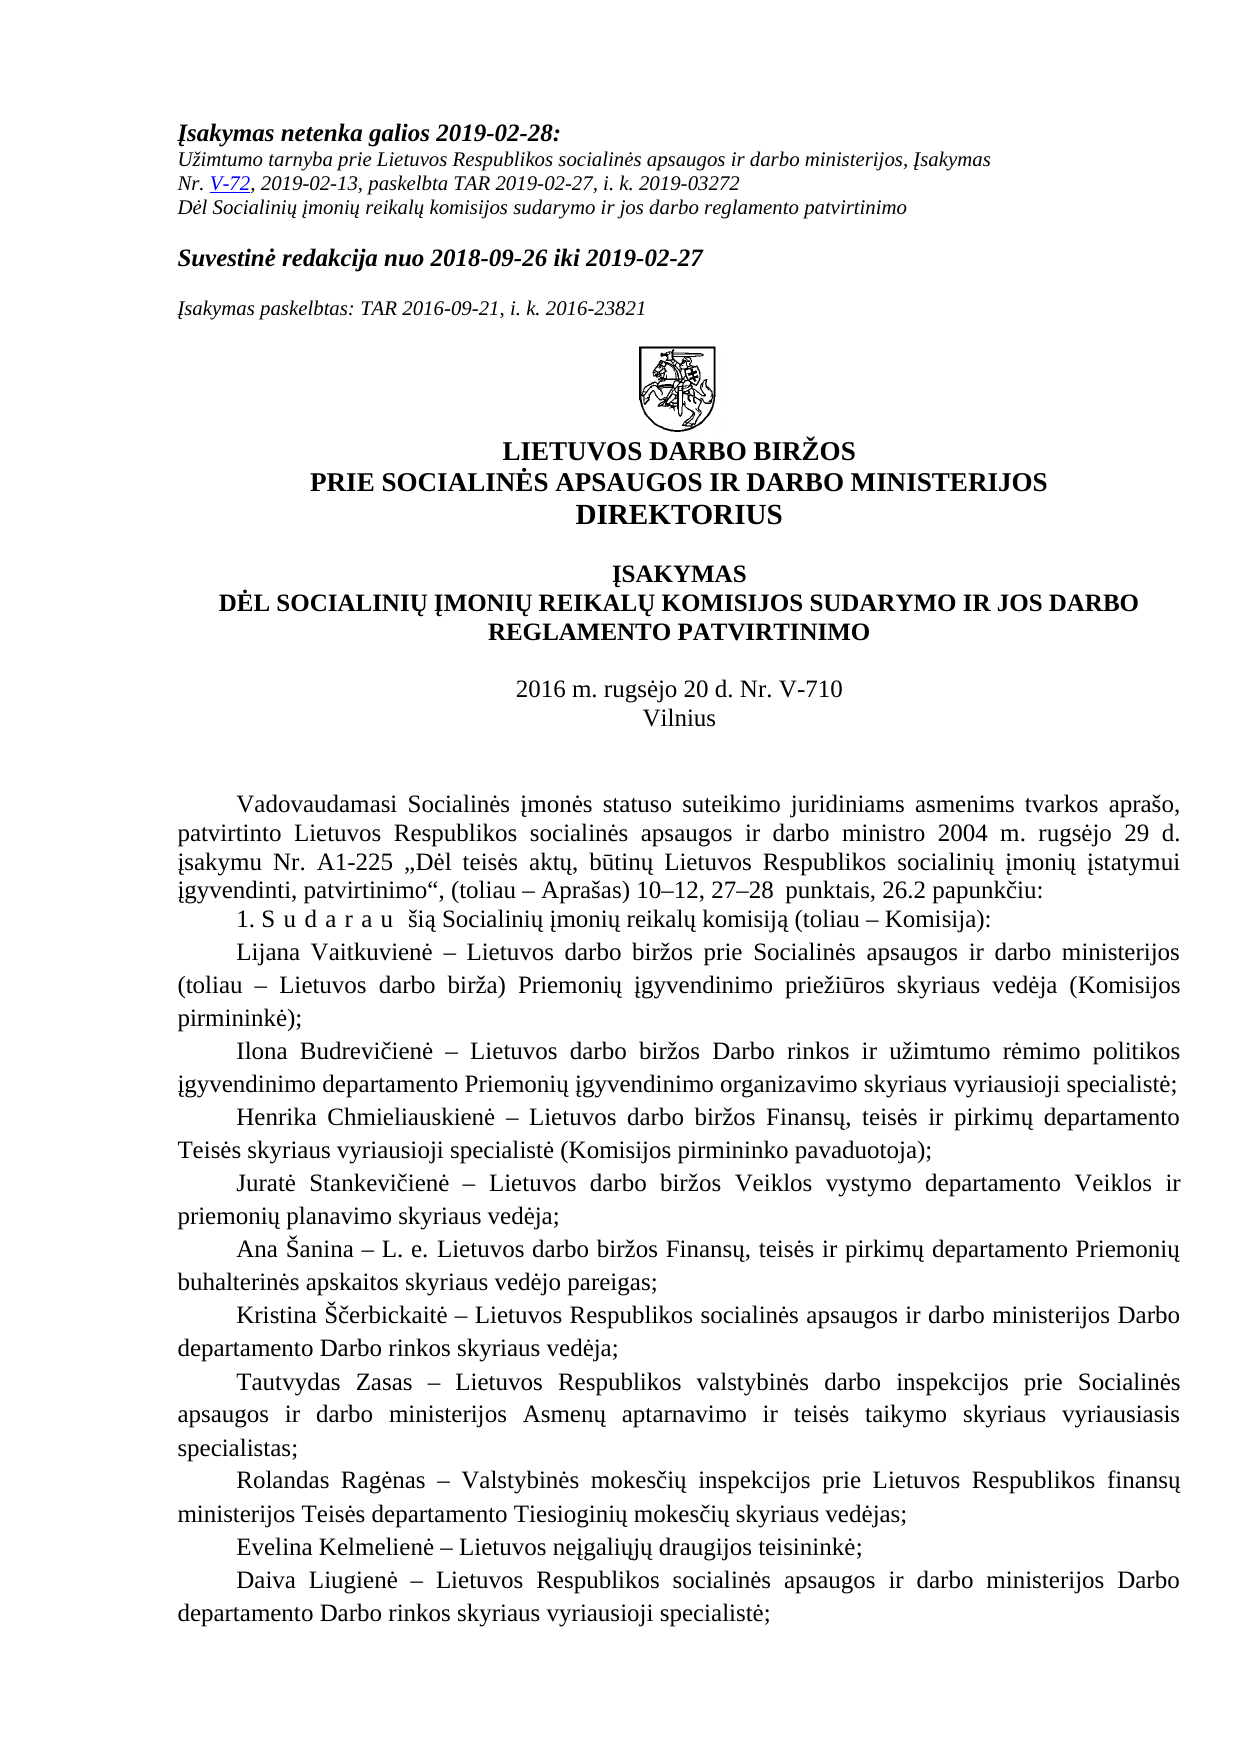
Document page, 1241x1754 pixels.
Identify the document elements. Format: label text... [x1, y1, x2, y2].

text Įsakymas paskelbtas: TAR 2016-09-21, i. k. 2016-23821 [177, 296, 1181, 320]
text Ilona Budrevičienė – Lietuvos darbo biržos Darbo rinkos ir užimtumo rėmimo politikos įgyvendinimo departamento Priemonių įgyvendinimo organizavimo skyriaus vyriausioji specialistė; [177, 1036, 1181, 1098]
text Evelina Kelmelienė – Lietuvos neįgaliųjų draugijos teisininkė; [177, 1532, 1181, 1560]
text Daiva Liugienė – Lietuvos Respublikos socialinės apsaugos ir darbo ministerijos Darbo departamento Darbo rinkos skyriaus vyriausioji specialistė; [177, 1565, 1181, 1626]
text ĮSAKYMAS [177, 559, 1181, 588]
text Vadovaudamasi Socialinės įmonės statuso suteikimo juridiniams asmenims tvarkos aprašo, patvirtinto Lietuvos Respublikos socialinės apsaugos ir darbo ministro 2004 m. rugsėjo 29 d. įsakymu Nr. A1-225 „Dėl teisės aktų, būtinų Lietuvos Respublikos socialinių įmonių įstatymui įgyvendinti, patvirtinimo“, (toliau – Aprašas) 10–12, 27–28 punktais, 26.2 papunkčiu: [177, 789, 1181, 904]
text 1. Sudarau šią Socialinių įmonių reikalų komisiją (toliau – Komisija): [177, 904, 1181, 933]
text Rolandas Ragėnas – Valstybinės mokesčių inspekcijos prie Lietuvos Respublikos finansų ministerijos Teisės departamento Tiesioginių mokesčių skyriaus vedėjas; [177, 1466, 1181, 1527]
text Vilnius [177, 703, 1181, 732]
text DĖL SOCIALINIŲ ĮMONIŲ REIKALŲ KOMISIJOS SUDARYMO IR JOS DARBO REGLAMENTO PATVIRTINIMO [177, 588, 1181, 646]
text 2016 m. rugsėjo 20 d. Nr. V-710 [177, 674, 1181, 703]
text Nr. V-72, 2019-02-13, paskelbta TAR 2019-02-27, i. k. 2019-03272 [177, 171, 1181, 195]
text Dėl Socialinių įmonių reikalų komisijos sudarymo ir jos darbo reglamento patvirtinimo [177, 195, 1181, 219]
text LIETUVOS DARBO BIRŽOS prie socialinės apsaugos ir darbo ministerijos DIREKTORIUS [177, 435, 1181, 531]
text Juratė Stankevičienė – Lietuvos darbo biržos Veiklos vystymo departamento Veiklos ir priemonių planavimo skyriaus vedėja; [177, 1168, 1181, 1230]
text Įsakymas netenka galios 2019-02-28: [177, 118, 1181, 147]
text Užimtumo tarnyba prie Lietuvos Respublikos socialinės apsaugos ir darbo ministerijos, Įsakymas [177, 147, 1181, 171]
text Henrika Chmieliauskienė – Lietuvos darbo biržos Finansų, teisės ir pirkimų departamento Teisės skyriaus vyriausioji specialistė (Komisijos pirmininko pavaduotoja); [177, 1102, 1181, 1164]
text Tautvydas Zasas – Lietuvos Respublikos valstybinės darbo inspekcijos prie Socialinės apsaugos ir darbo ministerijos Asmenų aptarnavimo ir teisės taikymo skyriaus vyriausiasis specialistas; [177, 1367, 1181, 1461]
text Lijana Vaitkuvienė – Lietuvos darbo biržos prie Socialinės apsaugos ir darbo ministerijos (toliau – Lietuvos darbo birža) Priemonių įgyvendinimo priežiūros skyriaus vedėja (Komisijos pirmininkė); [177, 937, 1181, 1032]
text Ana Šanina – L. e. Lietuvos darbo biržos Finansų, teisės ir pirkimų departamento Priemonių buhalterinės apskaitos skyriaus vedėjo pareigas; [177, 1234, 1181, 1296]
text Kristina Ščerbickaitė – Lietuvos Respublikos socialinės apsaugos ir darbo ministerijos Darbo departamento Darbo rinkos skyriaus vedėja; [177, 1301, 1181, 1362]
text Suvestinė redakcija nuo 2018-09-26 iki 2019-02-27 [177, 243, 1181, 272]
